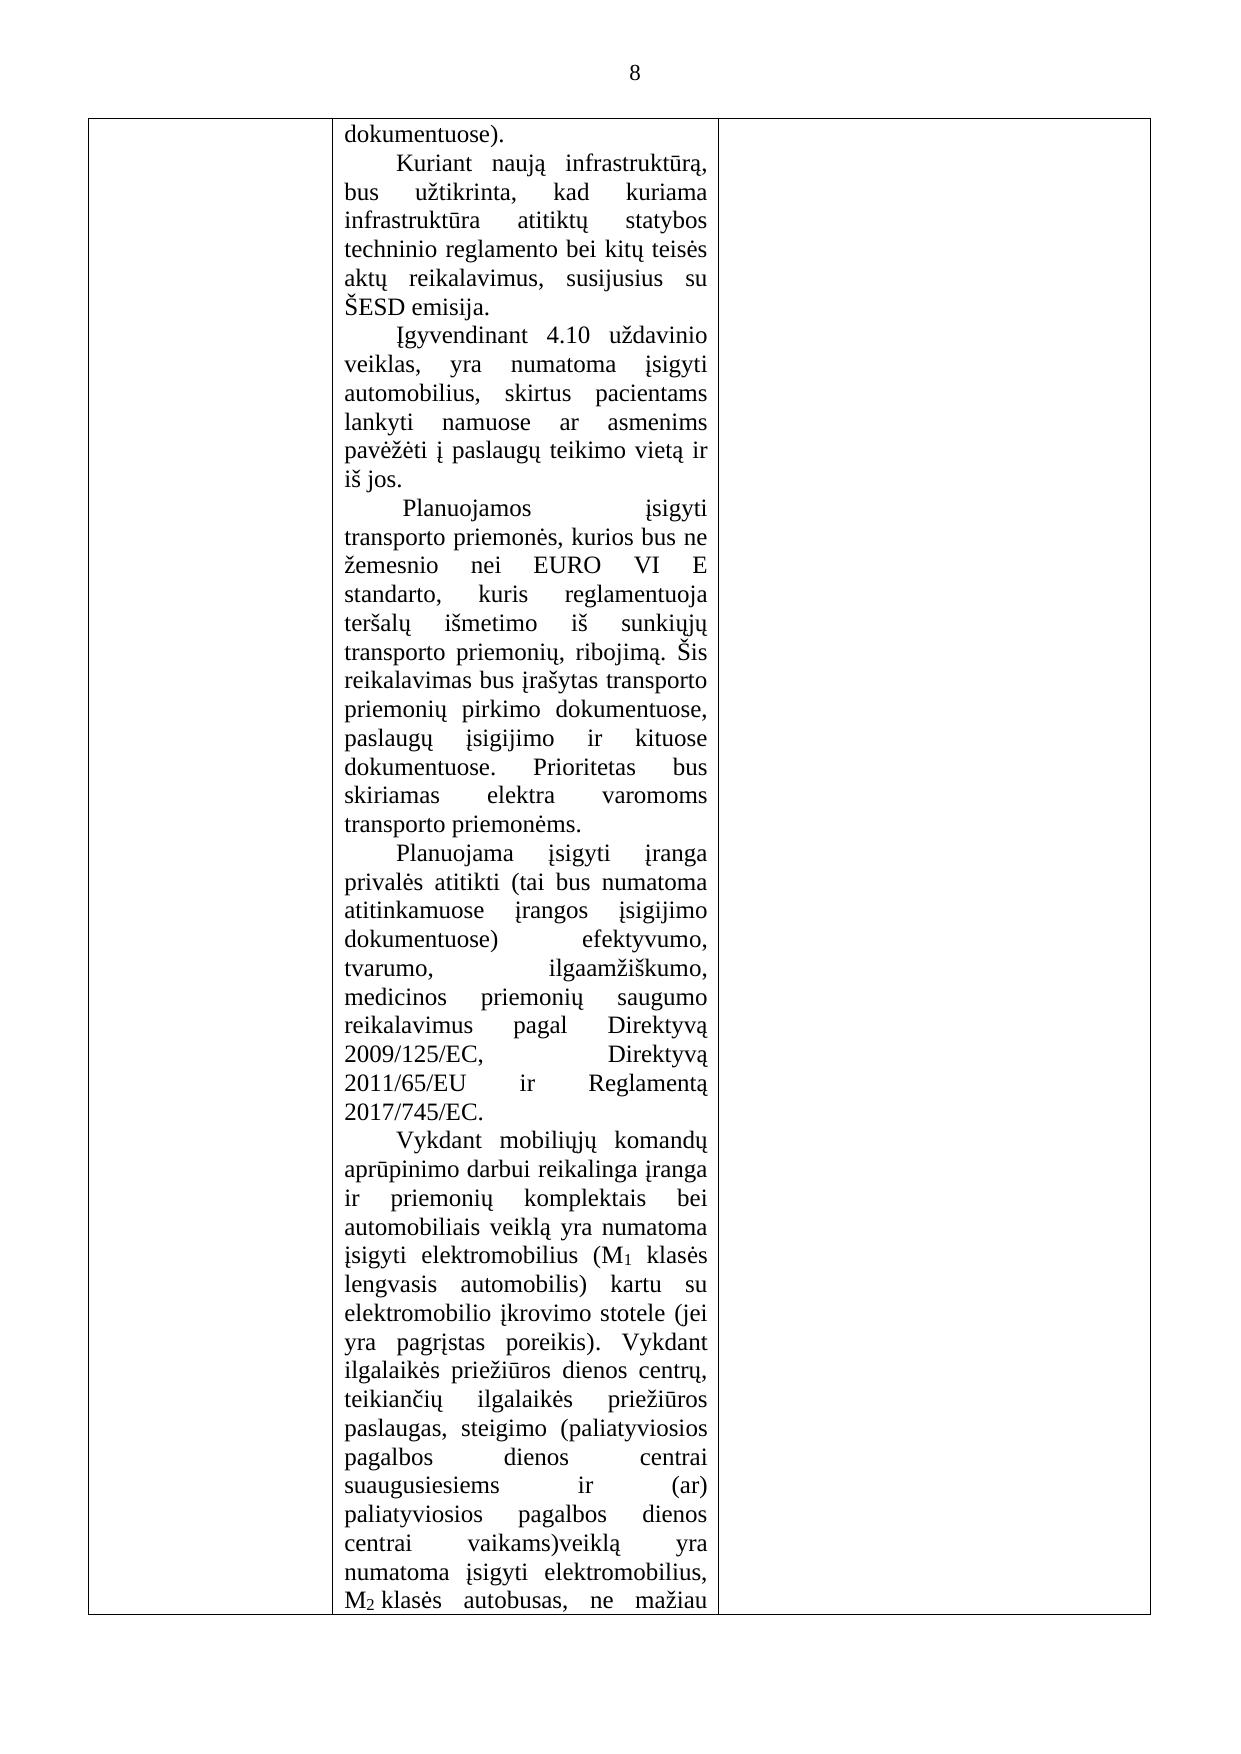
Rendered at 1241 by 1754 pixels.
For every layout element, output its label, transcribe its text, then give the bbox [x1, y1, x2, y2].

table_cell [89, 119, 332, 1614]
table_cell [719, 119, 1150, 1614]
table_cell dokumentuose). Kuriant naują infrastruktūrą, bus užtikrinta, kad kuriama infrastruktūra atitiktų statybos techninio reglamento bei kitų teisės aktų reikalavimus, susijusius su ŠESD emisija. Įgyvendinant 4.10 uždavinio veiklas, yra numatoma įsigyti automobilius, skirtus pacientams lankyti namuose ar asmenims pavėžėti į paslaugų teikimo vietą ir iš jos. Planuojamos įsigyti transporto priemonės, kurios bus ne žemesnio nei EURO VI E standarto, kuris reglamentuoja teršalų išmetimo iš sunkiųjų transporto priemonių, ribojimą. Šis reikalavimas bus įrašytas transporto priemonių pirkimo dokumentuose, paslaugų įsigijimo ir kituose dokumentuose. Prioritetas bus skiriamas elektra varomoms transporto priemonėms. Planuojama įsigyti įranga privalės atitikti (tai bus numatoma atitinkamuose įrangos įsigijimo dokumentuose) efektyvumo, tvarumo, ilgaamžiškumo, medicinos priemonių saugumo reikalavimus pagal Direktyvą 2009/125/EC, Direktyvą 2011/65/EU ir Reglamentą 2017/745/EC. Vykdant mobiliųjų komandų aprūpinimo darbui reikalinga įranga ir priemonių komplektais bei automobiliais veiklą yra numatoma įsigyti elektromobilius (M1 klasės lengvasis automobilis) kartu su elektromobilio įkrovimo stotele (jei yra pagrįstas poreikis). Vykdant ilgalaikės priežiūros dienos centrų, teikiančių ilgalaikės priežiūros paslaugas, steigimo (paliatyviosios pagalbos dienos centrai suaugusiesiems ir (ar) paliatyviosios pagalbos dienos centrai vaikams)veiklą yra numatoma įsigyti elektromobilius, M2 klasės autobusas, ne mažiau [333, 119, 718, 1614]
